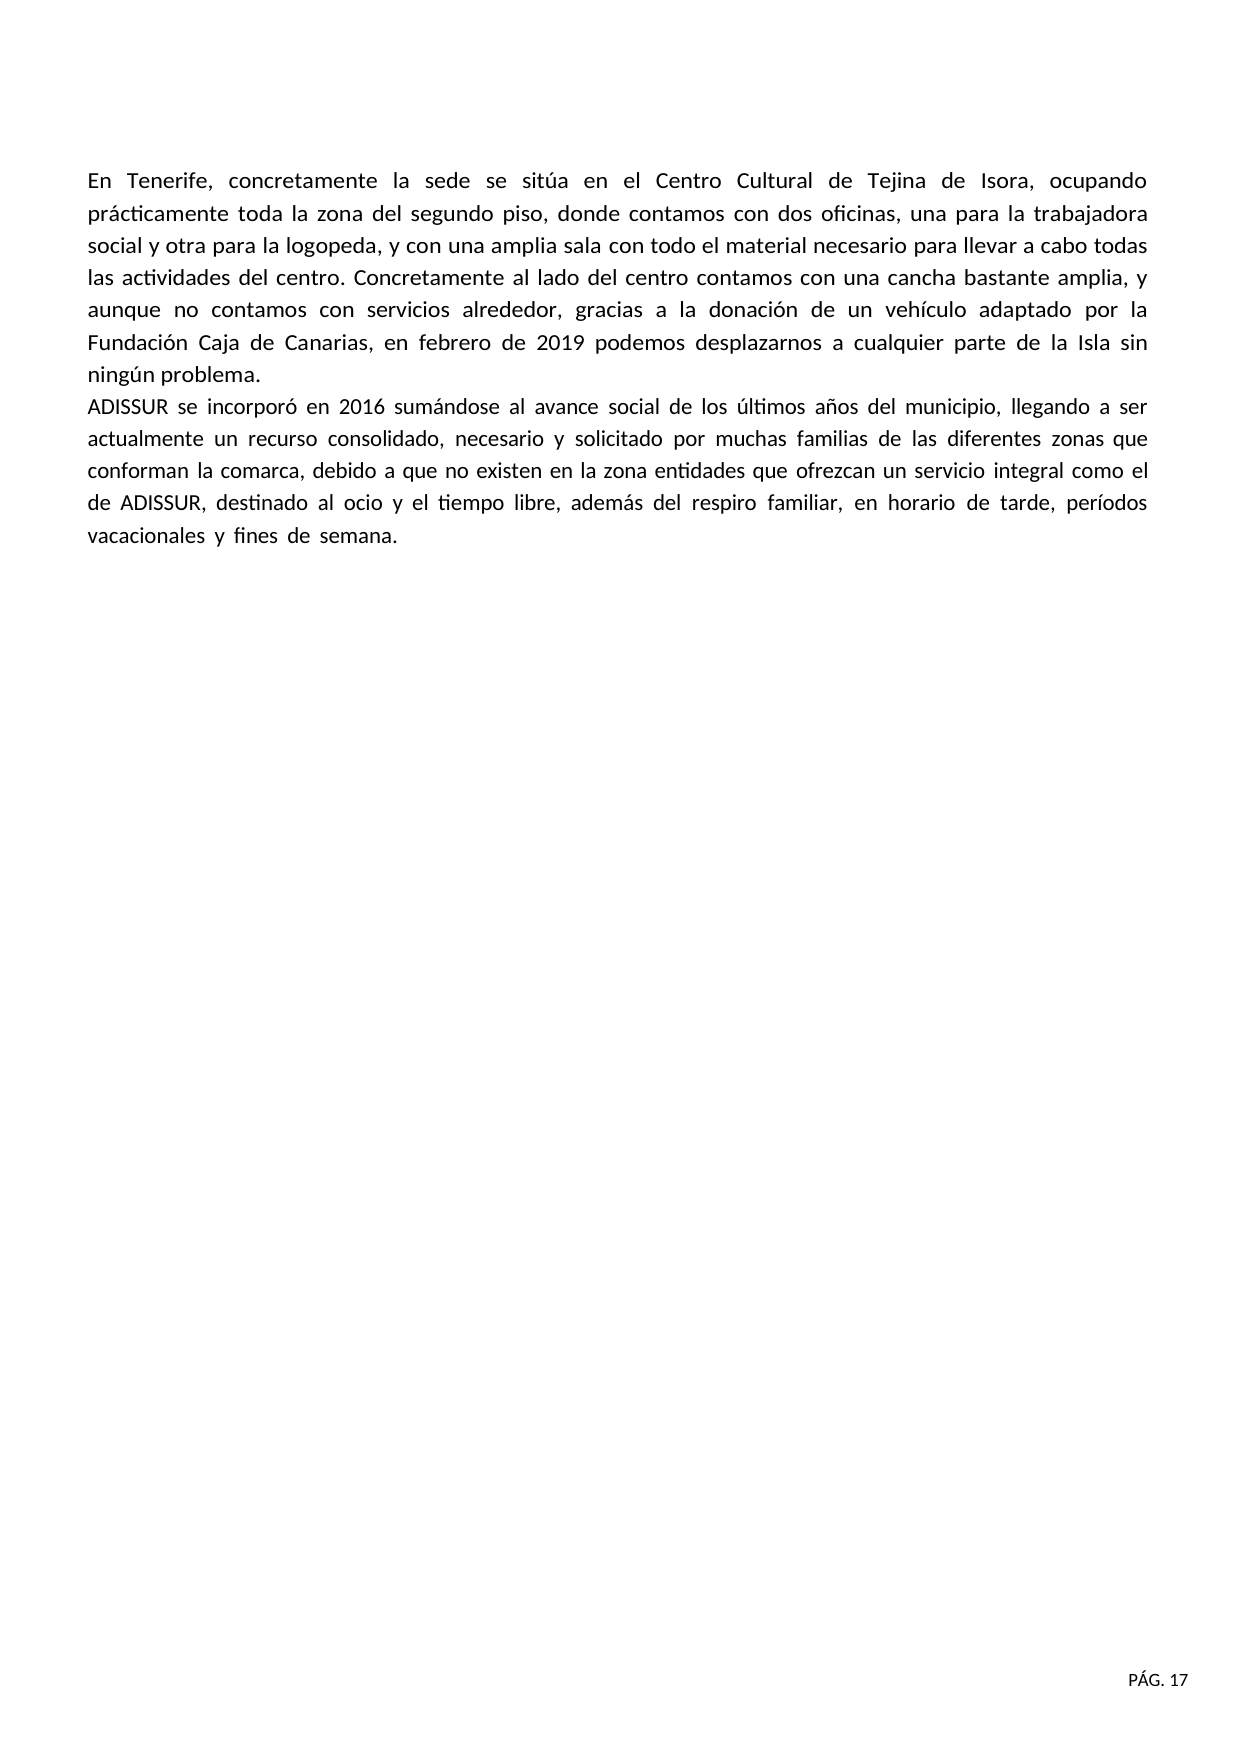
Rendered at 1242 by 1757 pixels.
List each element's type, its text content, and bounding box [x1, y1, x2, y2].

text En Tenerife, concretamente la sede se sitúa en el Centro Cultural de Tejina de Isora, ocupando prácticamente toda la zona del segundo piso, donde contamos con dos oficinas, una para la trabajadora social y otra para la logopeda, y con una amplia sala con todo el material necesario para llevar a cabo todas las actividades del centro. Concretamente al lado del centro contamos con una cancha bastante amplia, y aunque no contamos con servicios alrededor, gracias a la donación de un vehículo adaptado por la Fundación Caja de Canarias, en febrero de 2019 podemos desplazarnos a cualquier parte de la Isla sin ningún problema. [87, 167, 1148, 388]
text PÁG. 17 [75, 1668, 1188, 1691]
text ADISSUR se incorporó en 2016 sumándose al avance social de los últimos años del municipio, llegando a ser actualmente un recurso consolidado, necesario y solicitado por muchas familias de las diferentes zonas que conforman la comarca, debido a que no existen en la zona entidades que ofrezcan un servicio integral como el de ADISSUR, destinado al ocio y el tiempo libre, además del respiro familiar, en horario de tarde, períodos vacacionales y fines de semana. [87, 392, 1148, 549]
